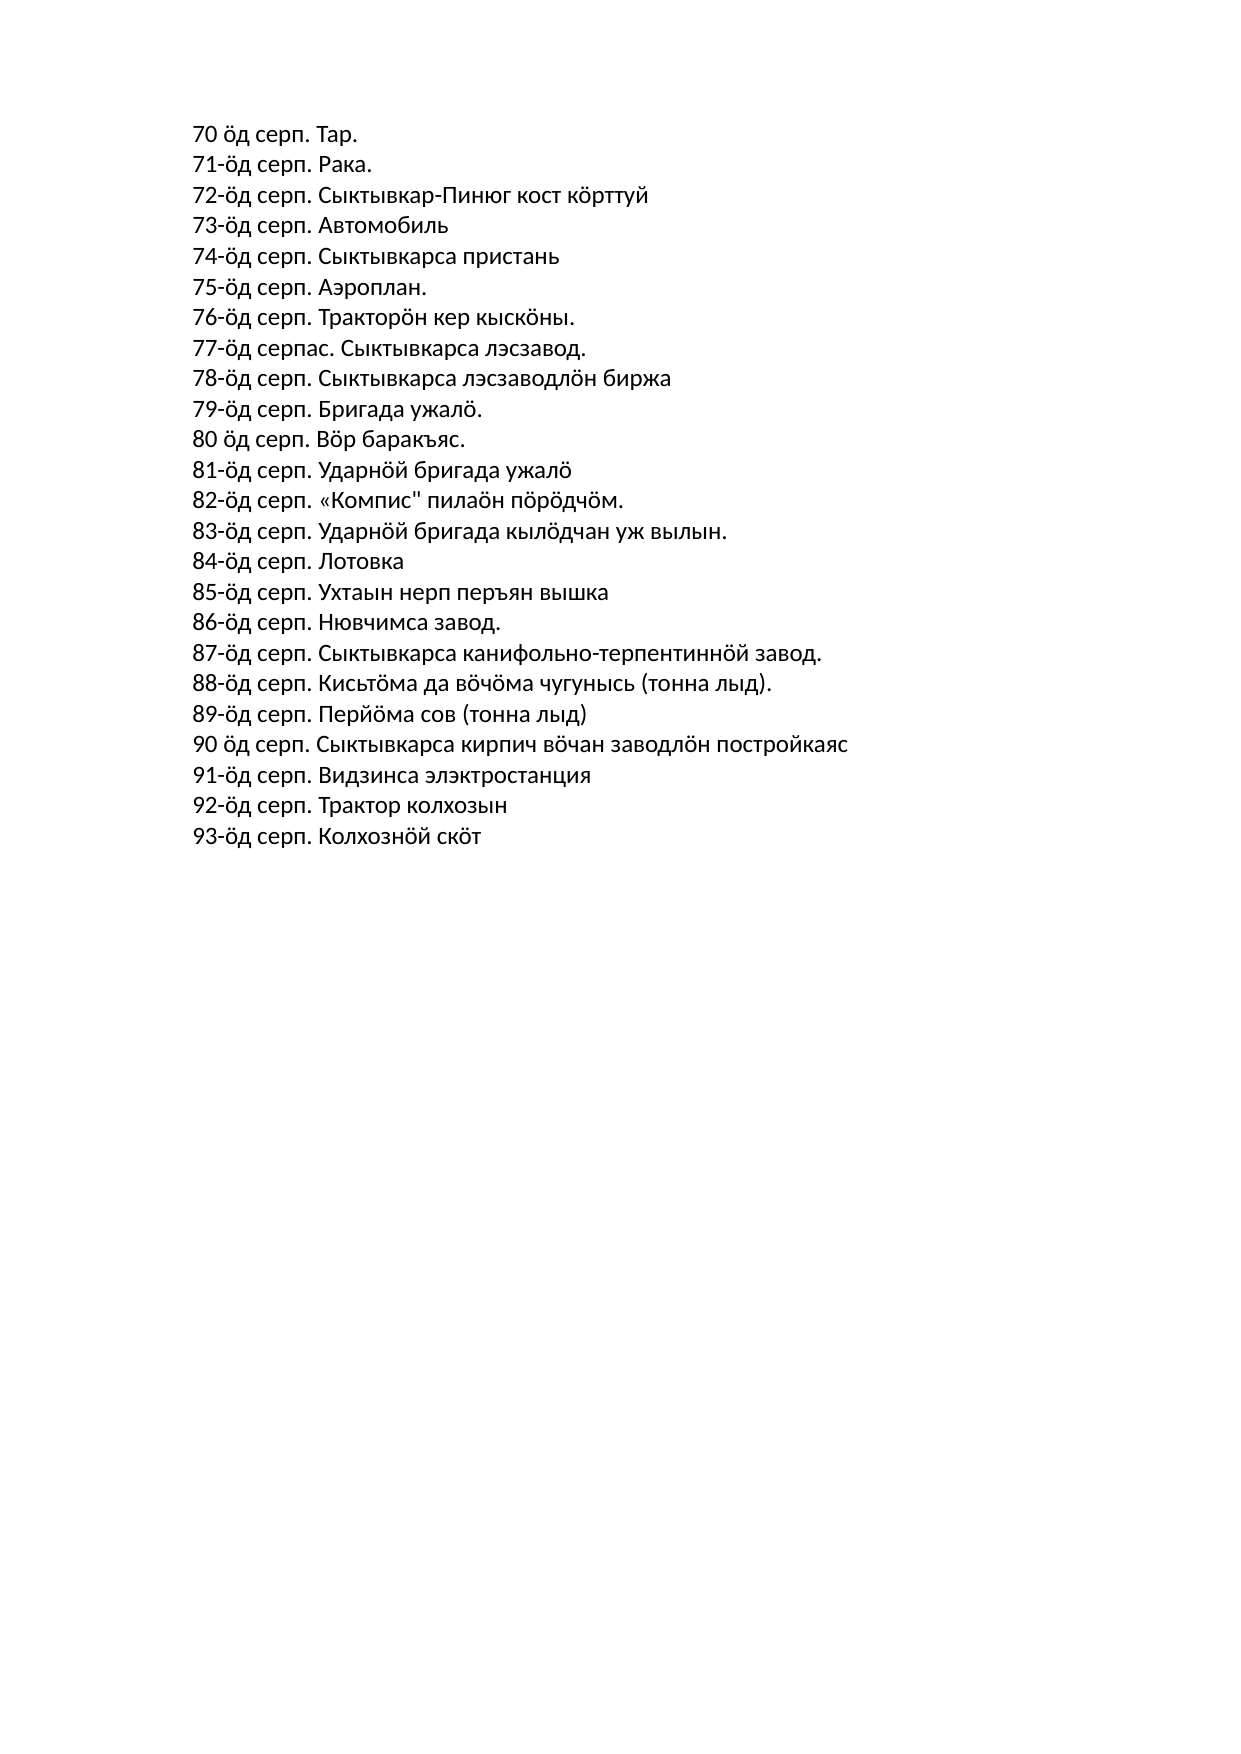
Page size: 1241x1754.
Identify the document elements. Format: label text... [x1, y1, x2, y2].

text 83-ӧд серп. Ударнӧй бригада кылӧдчан уж вылын. [118, 515, 1122, 545]
text 82-ӧд серп. «Компис" пилаӧн пӧрӧдчӧм. [118, 484, 1122, 515]
text 81-ӧд серп. Ударнӧй бригада ужалӧ [118, 454, 1122, 484]
text 76-ӧд серп. Тракторӧн кер кыскӧны. [118, 301, 1122, 332]
text 74-ӧд серп. Сыктывкарса пристань [118, 240, 1122, 271]
text 84-ӧд серп. Лотовка [118, 545, 1122, 576]
text 73-ӧд серп. Автомобиль [118, 210, 1122, 240]
text 75-ӧд серп. Аэроплан. [118, 271, 1122, 301]
text 89-ӧд серп. Перйӧма сов (тонна лыд) [118, 698, 1122, 728]
text 77-ӧд серпас. Сыктывкарса лэсзавод. [118, 332, 1122, 362]
text 90 ӧд серп. Сыктывкарса кирпич вӧчан заводлӧн постройкаяс [118, 728, 1122, 759]
text 93-ӧд серп. Колхознӧй скӧт [118, 820, 1122, 851]
text 86-ӧд серп. Нювчимса завод. [118, 606, 1122, 637]
text 71-ӧд серп. Рака. [118, 149, 1122, 179]
text 78-ӧд серп. Сыктывкарса лэсзаводлӧн биржа [118, 362, 1122, 393]
text 79-ӧд серп. Бригада ужалӧ. [118, 393, 1122, 423]
text 87-ӧд серп. Сыктывкарса канифольно-терпентиннӧй завод. [118, 637, 1122, 667]
text 88-ӧд серп. Кисьтӧма да вӧчӧма чугунысь (тонна лыд). [118, 667, 1122, 698]
text 70 ӧд серп. Тар. [118, 118, 1122, 149]
text 91-ӧд серп. Видзинса элэктростанция [118, 759, 1122, 789]
text 85-ӧд серп. Ухтаын нерп перъян вышка [118, 576, 1122, 606]
text 72-ӧд серп. Сыктывкар-Пинюг кост кӧрттуй [118, 179, 1122, 210]
text 80 ӧд серп. Вӧр баракъяс. [118, 423, 1122, 454]
text 92-ӧд серп. Трактор колхозын [118, 789, 1122, 820]
